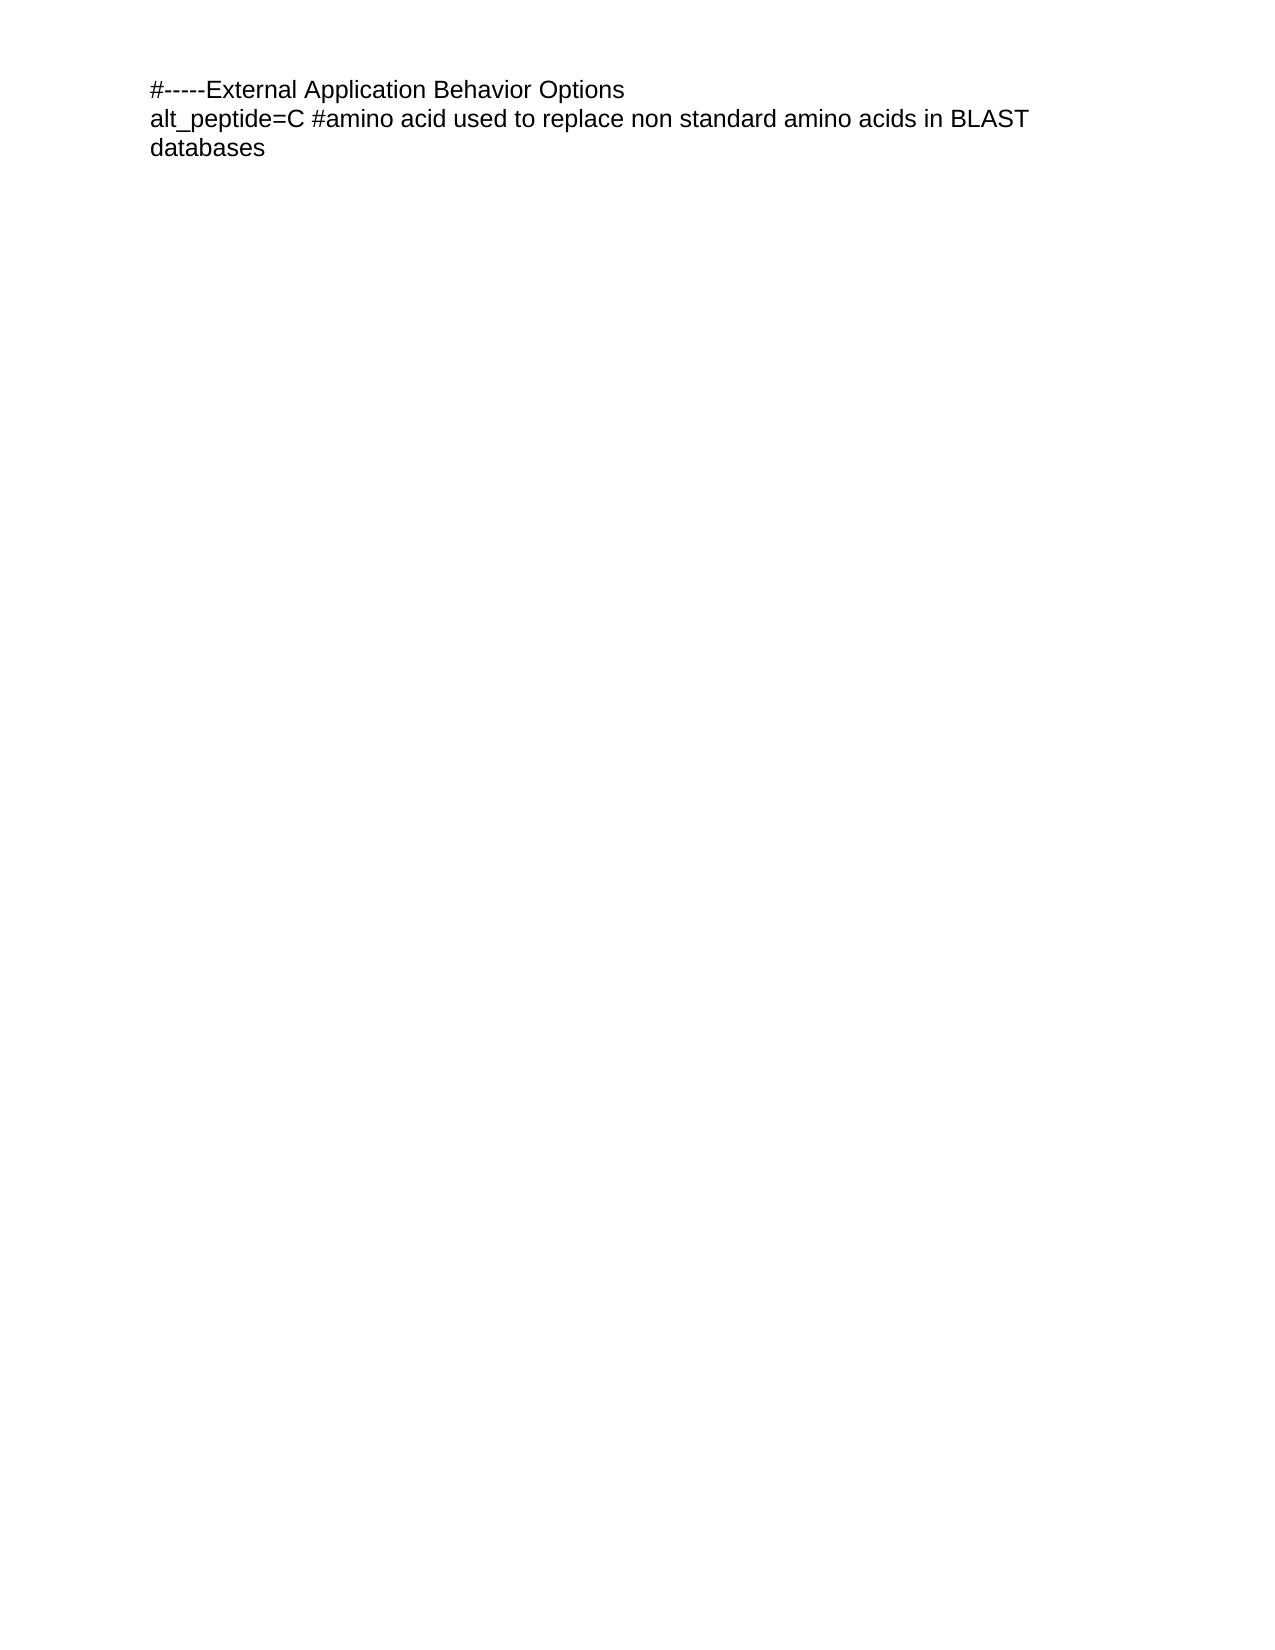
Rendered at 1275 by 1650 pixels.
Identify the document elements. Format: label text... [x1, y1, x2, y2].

text #-----External Application Behavior Options [150, 75, 1125, 104]
text alt_peptide=C #amino acid used to replace non standard amino acids in BLAST databases [150, 104, 1125, 161]
